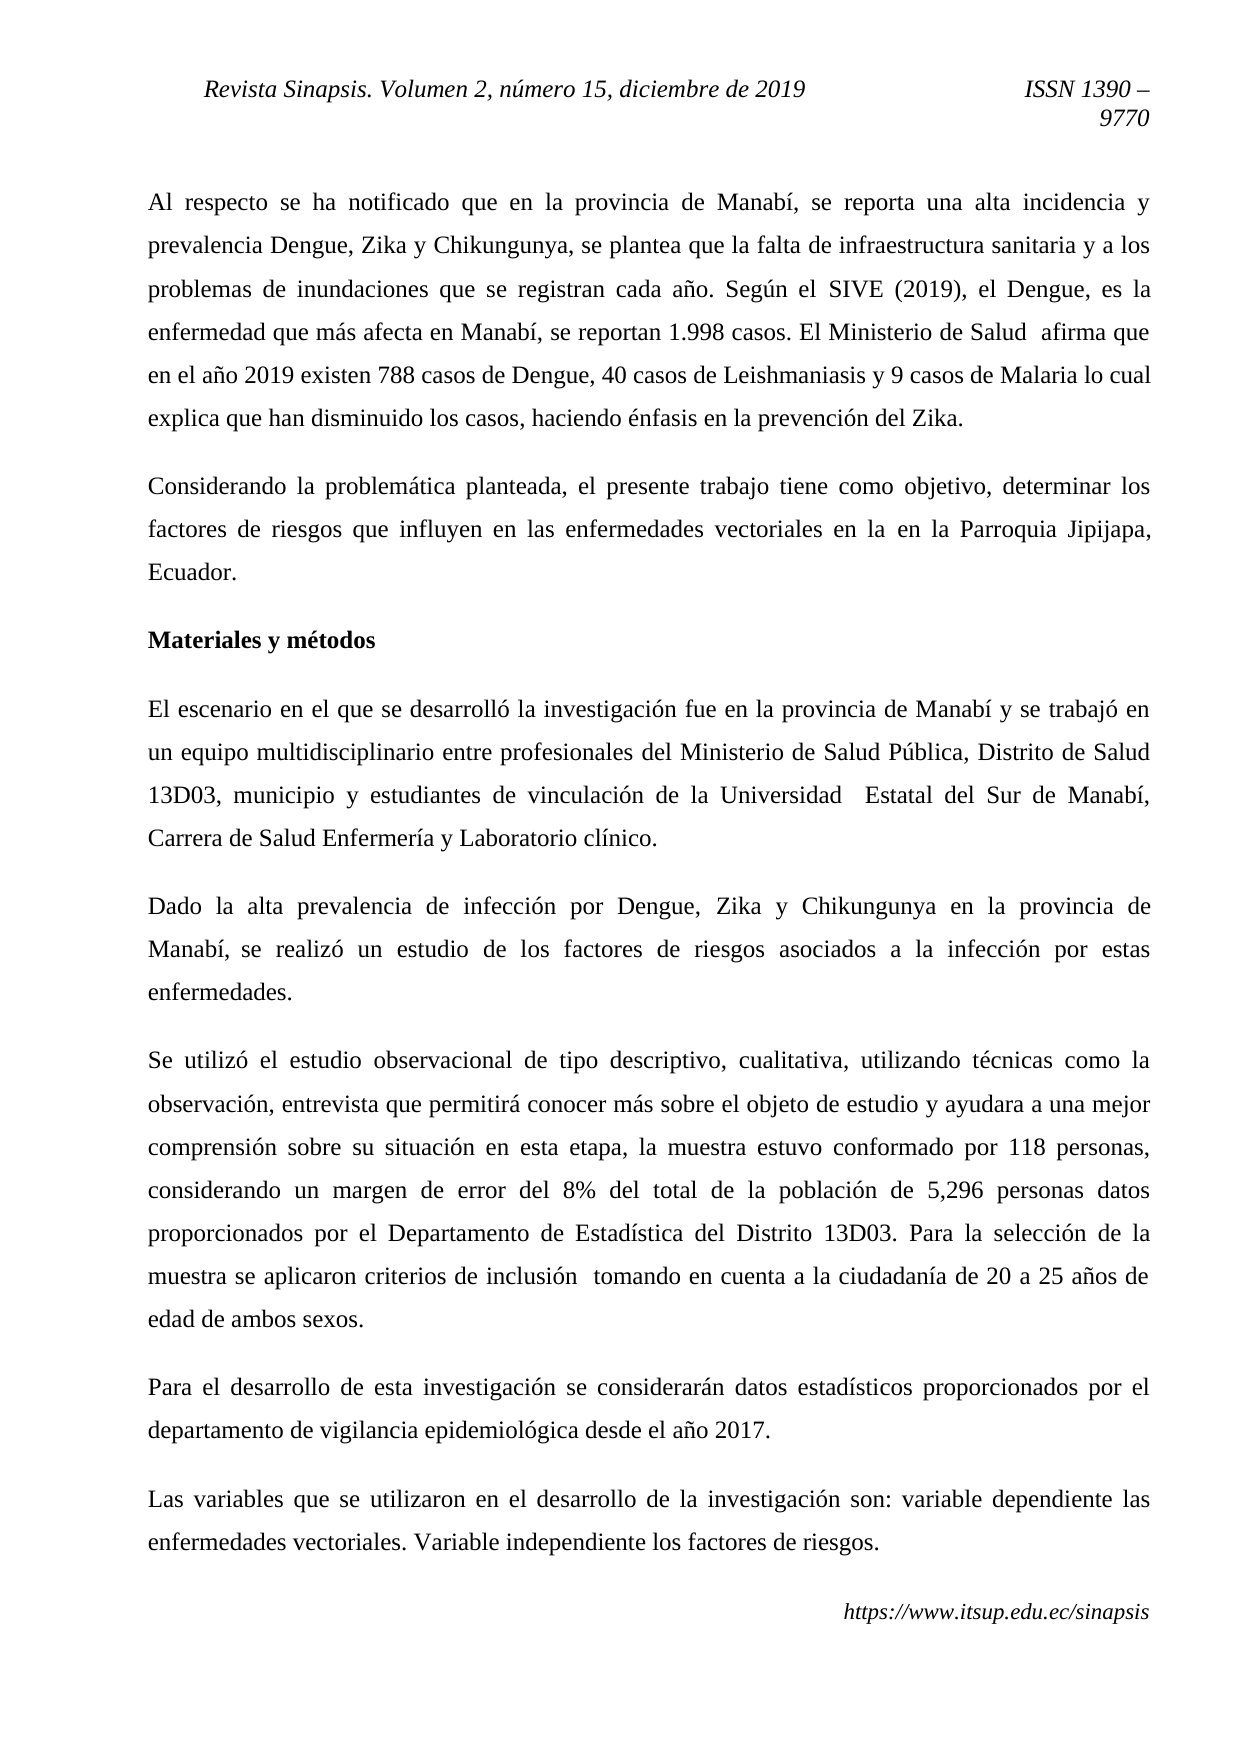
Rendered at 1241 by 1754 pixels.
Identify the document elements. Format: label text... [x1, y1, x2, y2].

text Para el desarrollo de esta investigación se considerarán datos estadísticos proporcionados por el departamento de vigilancia epidemiológica desde el año 2017. [148, 1372, 1152, 1444]
text Dado la alta prevalencia de infección por Dengue, Zika y Chikungunya en la provincia de Manabí, se realizó un estudio de los factores de riesgos asociados a la infección por estas enfermedades. [148, 891, 1152, 1006]
text Se utilizó el estudio observacional de tipo descriptivo, cualitativa, utilizando técnicas como la observación, entrevista que permitirá conocer más sobre el objeto de estudio y ayudara a una mejor comprensión sobre su situación en esta etapa, la muestra estuvo conformado por 118 personas, considerando un margen de error del 8% del total de la población de 5,296 personas datos proporcionados por el Departamento de Estadística del Distrito 13D03. Para la selección de la muestra se aplicaron criterios de inclusión tomando en cuenta a la ciudadanía de 20 a 25 años de edad de ambos sexos. [148, 1046, 1152, 1333]
text Las variables que se utilizaron en el desarrollo de la investigación son: variable dependiente las enfermedades vectoriales. Variable independiente los factores de riesgos. [148, 1484, 1152, 1556]
text El escenario en el que se desarrolló la investigación fue en la provincia de Manabí y se trabajó en un equipo multidisciplinario entre profesionales del Ministerio de Salud Pública, Distrito de Salud 13D03, municipio y estudiantes de vinculación de la Universidad Estatal del Sur de Manabí, Carrera de Salud Enfermería y Laboratorio clínico. [148, 694, 1152, 852]
text Al respecto se ha notificado que en la provincia de Manabí, se reporta una alta incidencia y prevalencia Dengue, Zika y Chikungunya, se plantea que la falta de infraestructura sanitaria y a los problemas de inundaciones que se registran cada año. Según el SIVE (2019), el Dengue, es la enfermedad que más afecta en Manabí, se reportan 1.998 casos. El Ministerio de Salud afirma que en el año 2019 existen 788 casos de Dengue, 40 casos de Leishmaniasis y 9 casos de Malaria lo cual explica que han disminuido los casos, haciendo énfasis en la prevención del Zika. [148, 187, 1152, 432]
text Materiales y métodos [148, 626, 1152, 654]
text Considerando la problemática planteada, el presente trabajo tiene como objetivo, determinar los factores de riesgos que influyen en las enfermedades vectoriales en la en la Parroquia Jipijapa, Ecuador. [148, 471, 1152, 586]
